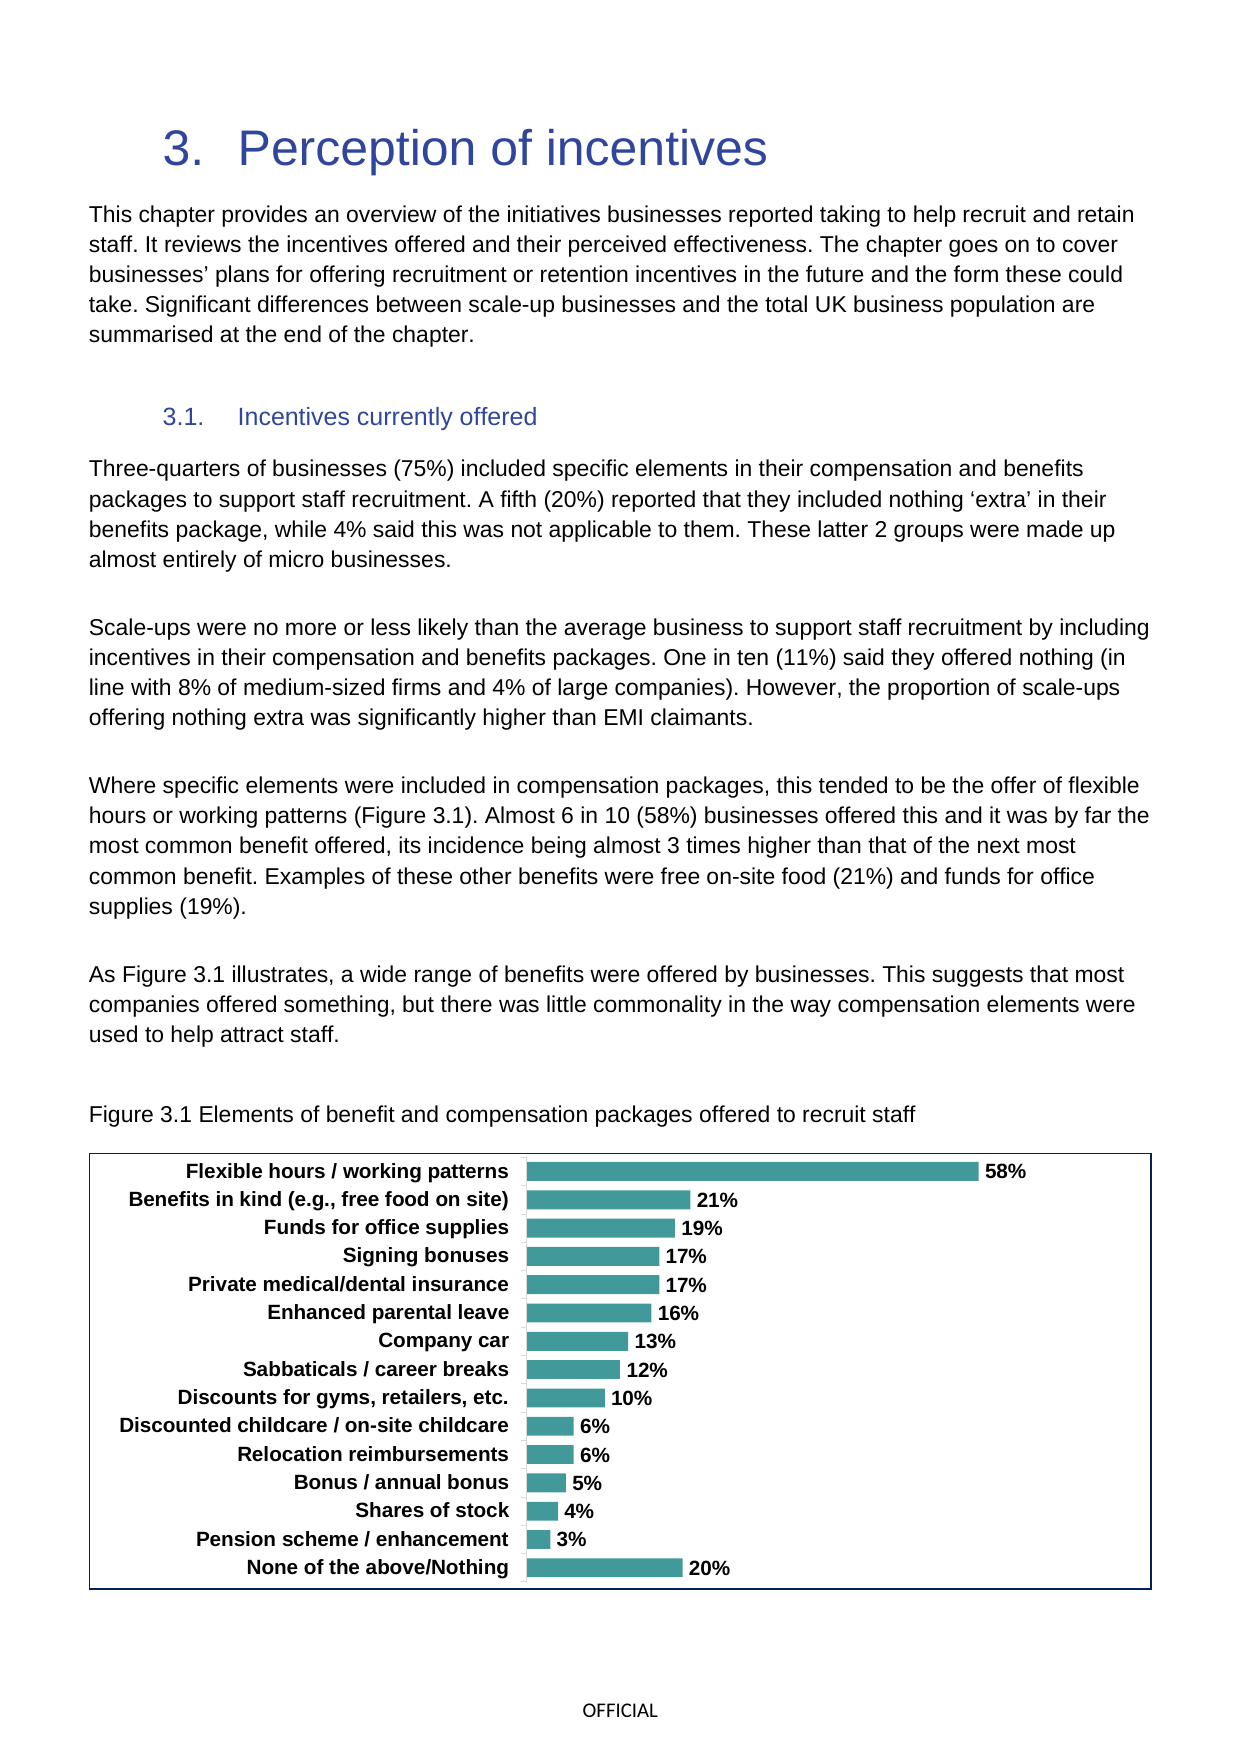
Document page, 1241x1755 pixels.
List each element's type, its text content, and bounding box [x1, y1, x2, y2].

text This chapter provides an overview of the initiatives businesses reported taking to help recruit and retain staff. It reviews the incentives offered and their perceived effectiveness. The chapter goes on to cover businesses’ plans for offering recruitment or retention incentives in the future and the form these could take. Significant differences between scale-up businesses and the total UK business population are summarised at the end of the chapter. [89, 201, 1152, 348]
text Where specific elements were included in compensation packages, this tended to be the offer of flexible hours or working patterns (Figure 3.1). Almost 6 in 10 (58%) businesses offered this and it was by far the most common benefit offered, its incidence being almost 3 times higher than that of the next most common benefit. Examples of these other benefits were free on-site food (21%) and funds for office supplies (19%). [89, 772, 1152, 919]
text As Figure 3.1 illustrates, a wide range of benefits were offered by businesses. This suggests that most companies offered something, but there was little commonality in the way compensation elements were used to help attract staff. [89, 961, 1152, 1047]
subtitle Figure 3.1 Elements of benefit and compensation packages offered to recruit staff [89, 1101, 1152, 1128]
subtitle Incentives currently offered [162, 402, 1152, 430]
subtitle Perception of incentives [162, 118, 1152, 176]
text Scale-ups were no more or less likely than the average business to support staff recruitment by including incentives in their compensation and benefits packages. One in ten (11%) said they offered nothing (in line with 8% of medium-sized firms and 4% of large companies). However, the proportion of scale-ups offering nothing extra was significantly higher than EMI claimants. [89, 614, 1152, 731]
text Three-quarters of businesses (75%) included specific elements in their compensation and benefits packages to support staff recruitment. A fifth (20%) reported that they included nothing ‘extra’ in their benefits package, while 4% said this was not applicable to them. These latter 2 groups were made up almost entirely of micro businesses. [89, 455, 1152, 572]
